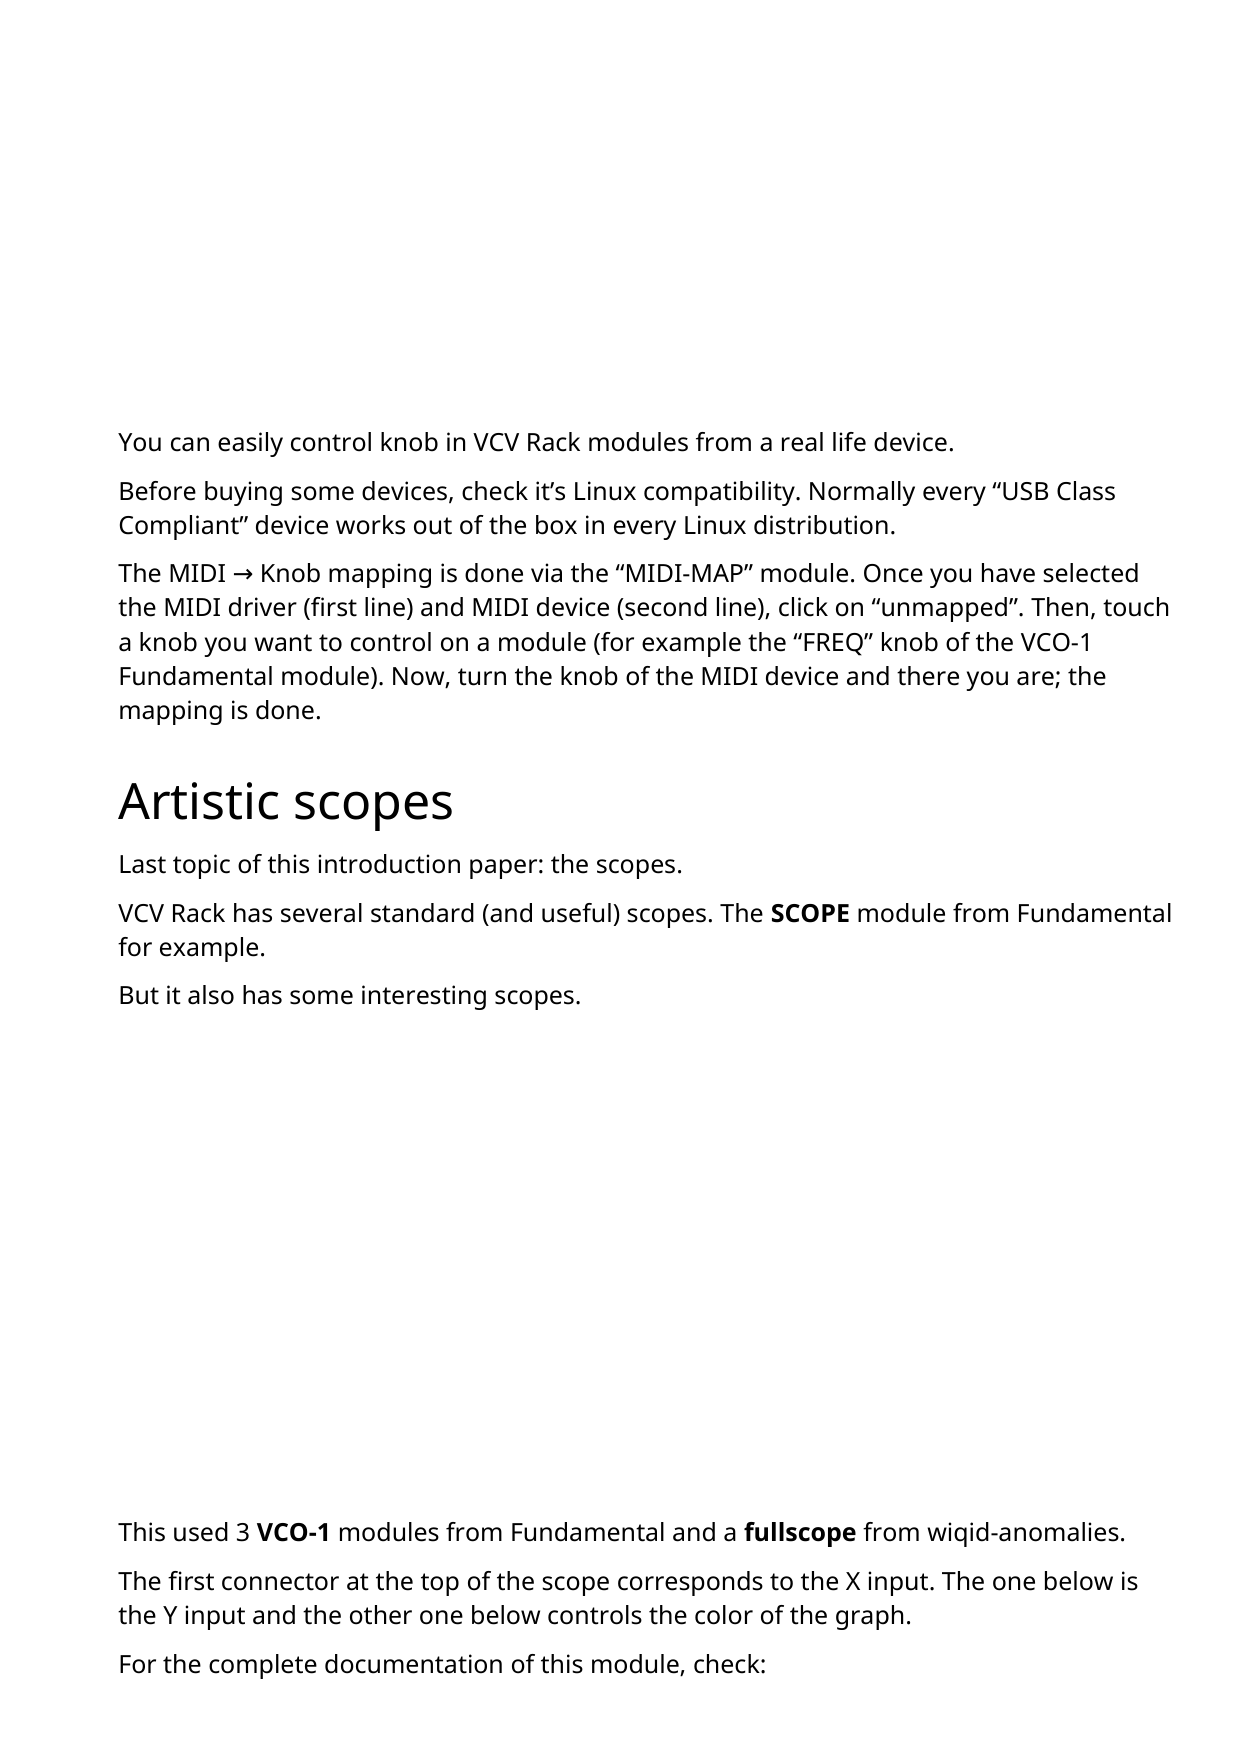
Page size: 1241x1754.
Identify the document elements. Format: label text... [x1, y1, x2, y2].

text This used 3 VCO-1 modules from Fundamental and a fullscope from wiqid-anomalies. [118, 1515, 1181, 1549]
text But it also has some interesting scopes. [118, 978, 1181, 1012]
text You can easily control knob in VCV Rack modules from a real life device. [118, 425, 1181, 459]
text The MIDI → Knob mapping is done via the “MIDI-MAP” module. Once you have selected the MIDI driver (first line) and MIDI device (second line), click on “unmapped”. Then, touch a knob you want to control on a module (for example the “FREQ” knob of the VCO-1 Fundamental module). Now, turn the knob of the MIDI device and there you are; the mapping is done. [118, 556, 1181, 726]
text VCV Rack has several standard (and useful) scopes. The SCOPE module from Fundamental for example. [118, 895, 1181, 963]
subtitle Artistic scopes [118, 766, 1181, 834]
text Last topic of this introduction paper: the scopes. [118, 847, 1181, 881]
text Before buying some devices, check it’s Linux compatibility. Normally every “USB Class Compliant” device works out of the box in every Linux distribution. [118, 473, 1181, 541]
text For the complete documentation of this module, check: [118, 1646, 1181, 1681]
text The first connector at the top of the scope corresponds to the X input. The one below is the Y input and the other one below controls the color of the graph. [118, 1564, 1181, 1632]
